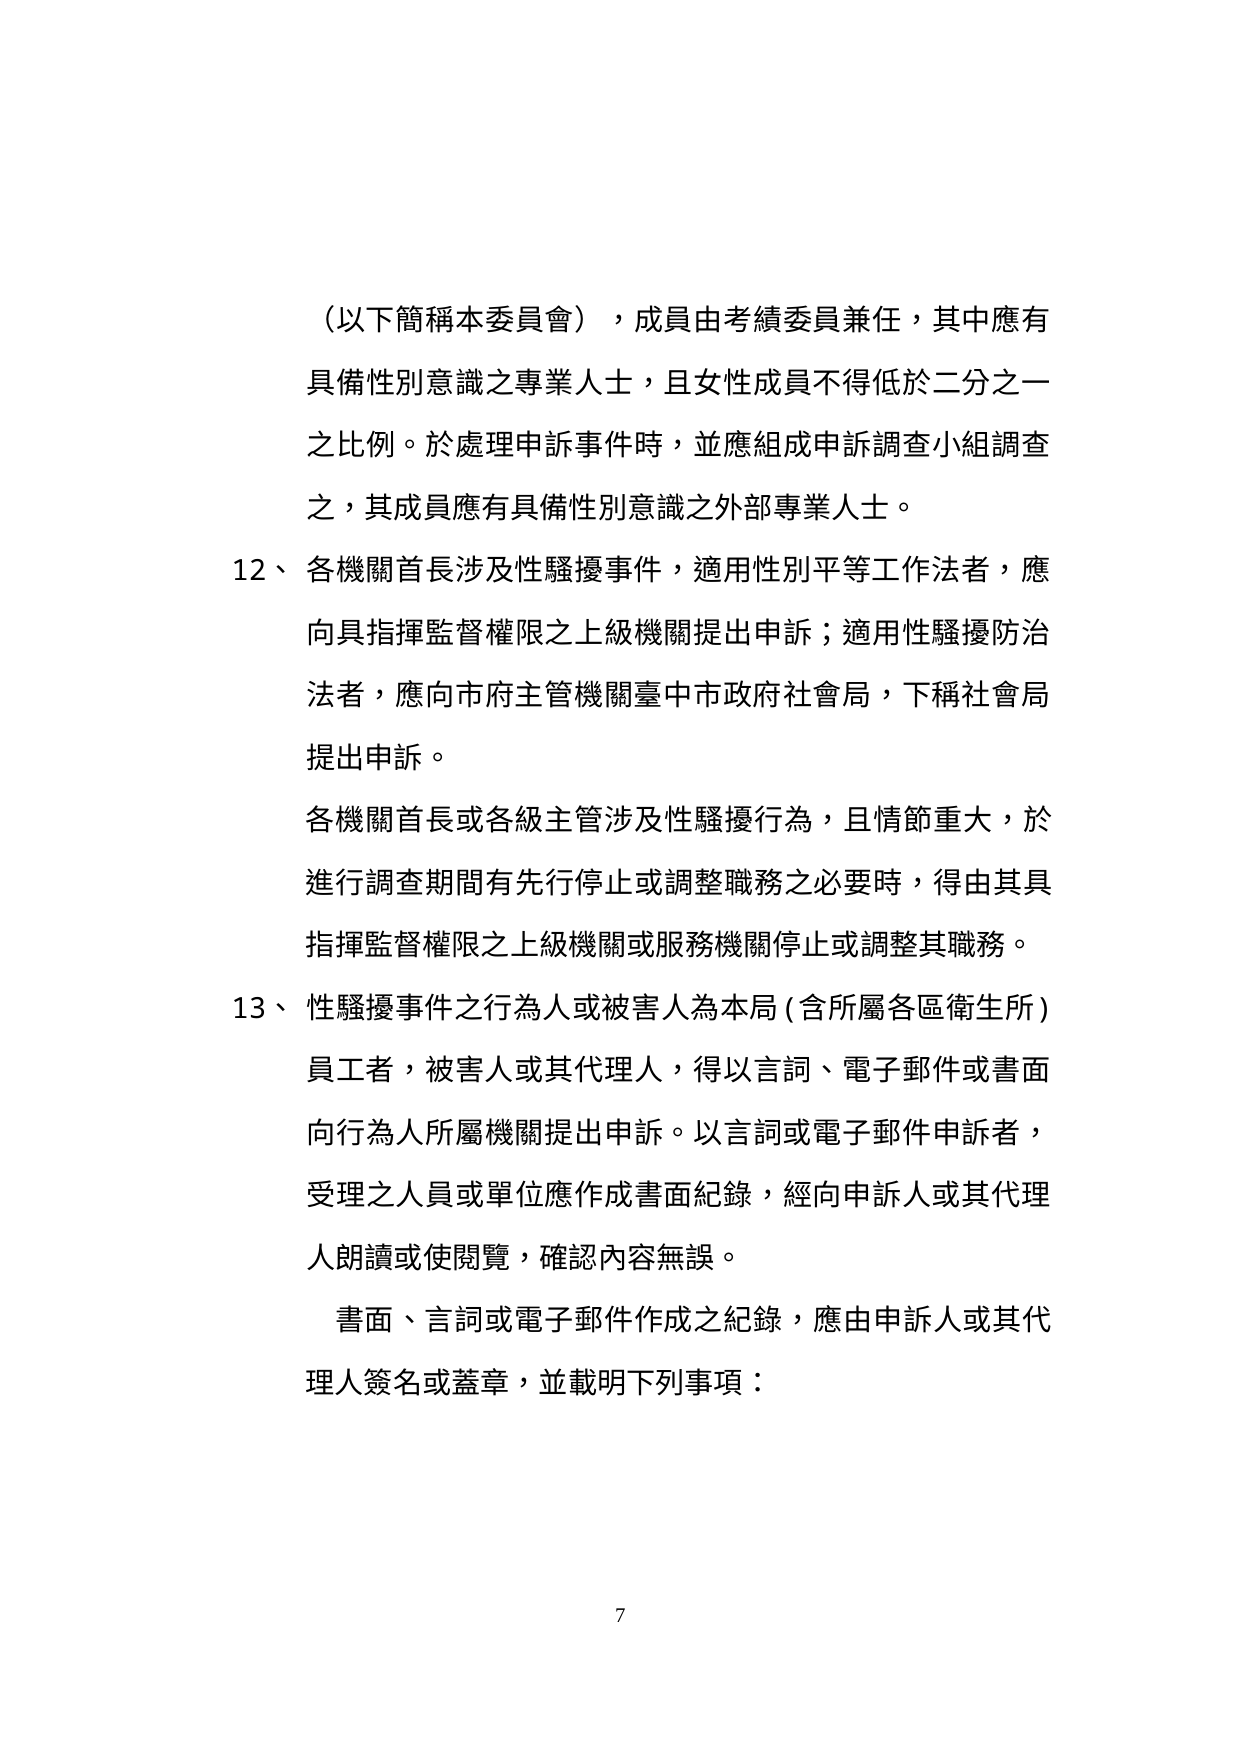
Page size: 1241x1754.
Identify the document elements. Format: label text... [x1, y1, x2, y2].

text 書面、言詞或電子郵件作成之紀錄，應由申訴人或其代理人簽名或蓋章，並載明下列事項： [206, 1276, 1053, 1401]
list 各機關首長涉及性騷擾事件，適用性別平等工作法者，應向具指揮監督權限之上級機關提出申訴；適用性騷擾防治法者，應向市府主管機關臺中市政府社會局，下稱社會局提出申訴。 [231, 526, 1053, 776]
list 性騷擾事件之行為人或被害人為本局(含所屬各區衛生所)員工者，被害人或其代理人，得以言詞、電子郵件或書面向行為人所屬機關提出申訴。以言詞或電子郵件申訴者，受理之人員或單位應作成書面紀錄，經向申訴人或其代理人朗讀或使閱覽，確認內容無誤。 [231, 964, 1053, 1276]
text 各機關首長或各級主管涉及性騷擾行為，且情節重大，於進行調查期間有先行停止或調整職務之必要時，得由其具指揮監督權限之上級機關或服務機關停止或調整其職務。 [306, 776, 1053, 964]
text （以下簡稱本委員會），成員由考績委員兼任，其中應有具備性別意識之專業人士，且女性成員不得低於二分之一之比例。於處理申訴事件時，並應組成申訴調查小組調查之，其成員應有具備性別意識之外部專業人士。 [306, 276, 1053, 526]
